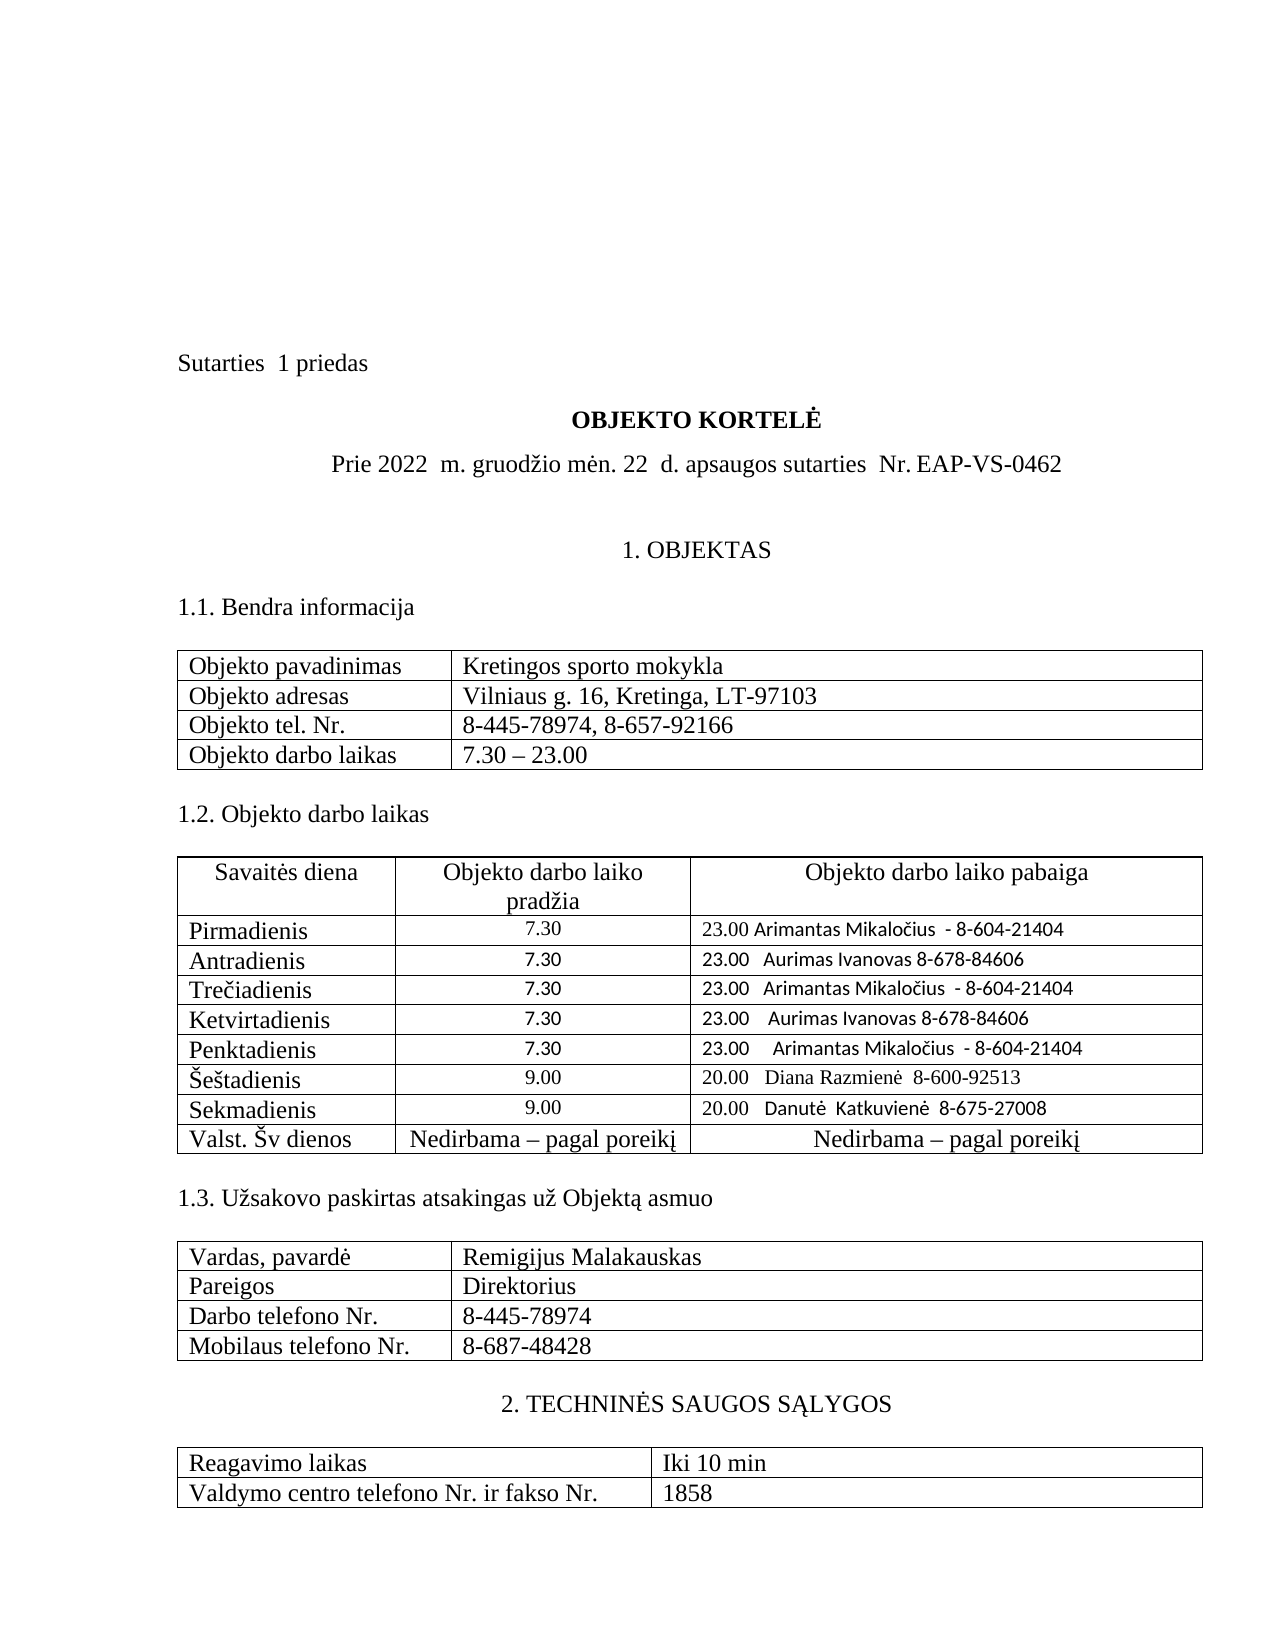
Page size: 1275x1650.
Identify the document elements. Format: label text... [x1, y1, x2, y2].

table_cell 8-445-78974 [452, 1301, 1202, 1330]
table_cell 7.30 [396, 916, 690, 945]
table_cell Pareigos [178, 1271, 451, 1300]
table_cell 23.00 Aurimas Ivanovas 8-678-84606 [691, 1005, 1202, 1034]
table_cell 23.00 Arimantas Mikaločius - 8-604-21404 [691, 916, 1202, 945]
table_header Vardas, pavardė [178, 1242, 451, 1270]
table_cell 23.00 Arimantas Mikaločius - 8-604-21404 [691, 1035, 1202, 1064]
table_cell Valdymo centro telefono Nr. ir fakso Nr. [178, 1478, 651, 1507]
table_cell Trečiadienis [178, 976, 395, 1004]
table_cell 20.00 Danutė Katkuvienė 8-675-27008 [691, 1095, 1202, 1123]
table_cell Valst. Šv dienos [178, 1125, 395, 1153]
text Prie 2022 m. gruodžio mėn. 22 d. apsaugos sutarties Nr. EAP-VS-0462 [177, 449, 1216, 477]
table_header Objekto pavadinimas [178, 651, 451, 680]
table_cell Antradienis [178, 946, 395, 974]
table_header Objekto darbo laiko pradžia [396, 858, 690, 915]
table_header Reagavimo laikas [178, 1448, 651, 1477]
table_cell Nedirbama – pagal poreikį [396, 1125, 690, 1153]
table_cell Direktorius [452, 1271, 1202, 1300]
table_cell Darbo telefono Nr. [178, 1301, 451, 1330]
table_cell 7.30 [396, 1035, 690, 1064]
table_header Kretingos sporto mokykla [452, 651, 1202, 680]
table_header Objekto darbo laiko pabaiga [691, 858, 1202, 915]
table_cell Vilniaus g. 16, Kretinga, LT-97103 [452, 681, 1202, 709]
table_header Savaitės diena [178, 858, 395, 915]
table_cell 8-445-78974, 8-657-92166 [452, 711, 1202, 739]
text Sutarties 1 priedas [177, 348, 1216, 377]
table_cell 9.00 [396, 1095, 690, 1123]
table_cell 20.00 Diana Razmienė 8-600-92513 [691, 1065, 1202, 1094]
table_cell 1858 [652, 1478, 1202, 1507]
table_cell 7.30 [396, 1005, 690, 1034]
table_cell 8-687-48428 [452, 1331, 1202, 1360]
table_cell 7.30 [396, 976, 690, 1004]
table_cell 7.30 [396, 946, 690, 974]
table_cell Objekto darbo laikas [178, 740, 451, 769]
table_cell Mobilaus telefono Nr. [178, 1331, 451, 1360]
text OBJEKTO KORTELĖ [177, 406, 1216, 434]
table_cell Pirmadienis [178, 916, 395, 945]
table_header Remigijus Malakauskas [452, 1242, 1202, 1270]
table_cell Nedirbama – pagal poreikį [691, 1125, 1202, 1153]
text 1.1. Bendra informacija [177, 592, 1216, 621]
table_cell Objekto tel. Nr. [178, 711, 451, 739]
text 1. OBJEKTAS [177, 535, 1216, 564]
table_cell Objekto adresas [178, 681, 451, 709]
text 2. TECHNINĖS SAUGOS SĄLYGOS [177, 1389, 1216, 1418]
text 1.2. Objekto darbo laikas [177, 799, 1216, 828]
table_cell 7.30 – 23.00 [452, 740, 1202, 769]
table_cell 23.00 Arimantas Mikaločius - 8-604-21404 [691, 976, 1202, 1004]
table_cell Sekmadienis [178, 1095, 395, 1123]
table_header Iki 10 min [652, 1448, 1202, 1477]
table_cell Ketvirtadienis [178, 1005, 395, 1034]
table_cell 23.00 Aurimas Ivanovas 8-678-84606 [691, 946, 1202, 974]
text 1.3. Užsakovo paskirtas atsakingas už Objektą asmuo [177, 1183, 1216, 1212]
table_cell Penktadienis [178, 1035, 395, 1064]
table_cell 9.00 [396, 1065, 690, 1094]
table_cell Šeštadienis [178, 1065, 395, 1094]
